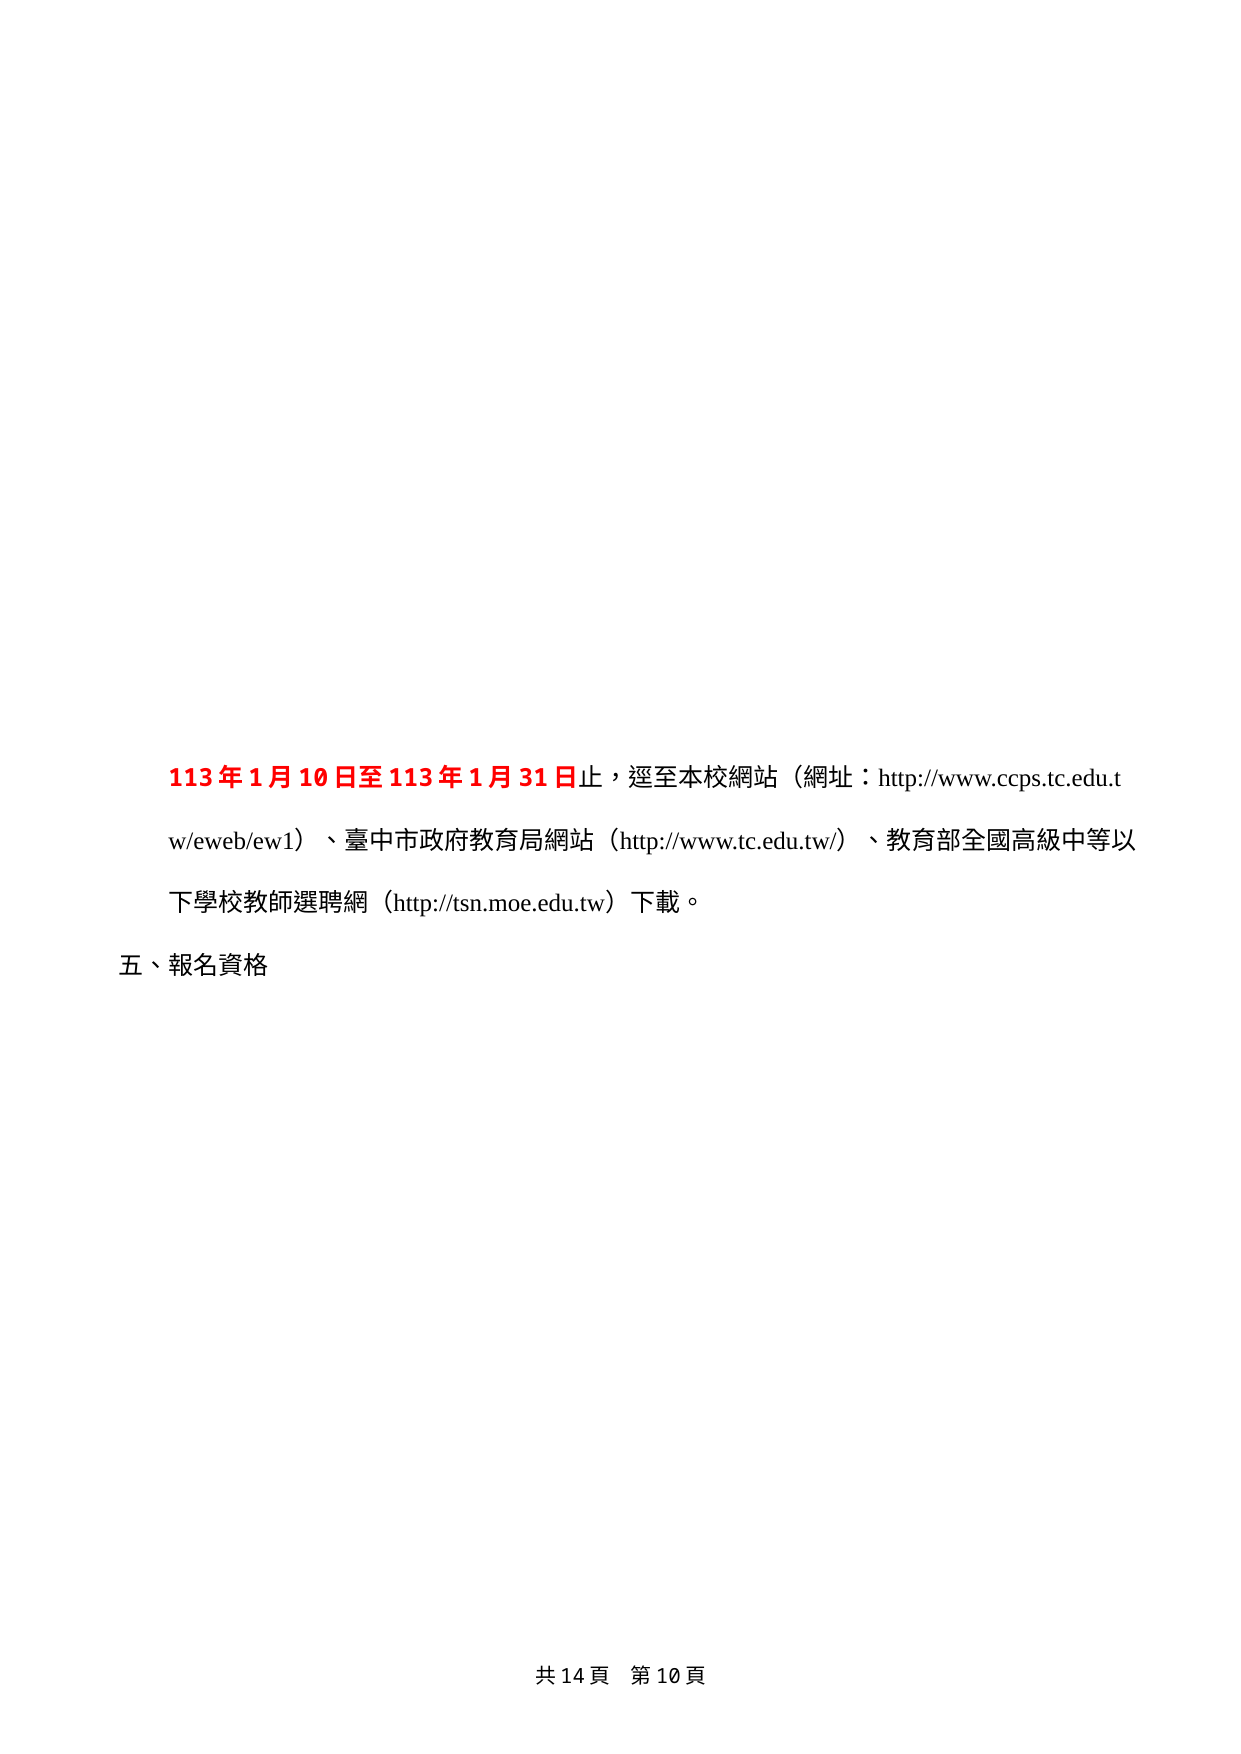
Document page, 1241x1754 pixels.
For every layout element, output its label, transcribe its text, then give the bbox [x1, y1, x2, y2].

text 五、報名資格 [118, 922, 1122, 984]
text 113年1月10日至113年1月31日止，逕至本校網站（網址：http://www.ccps.tc.edu.tw/eweb/ew1）、臺中市政府教育局網站（http://www.tc.edu.tw/）、教育部全國高級中等以下學校教師選聘網（http://tsn.moe.edu.tw）下載。 [118, 734, 1137, 922]
